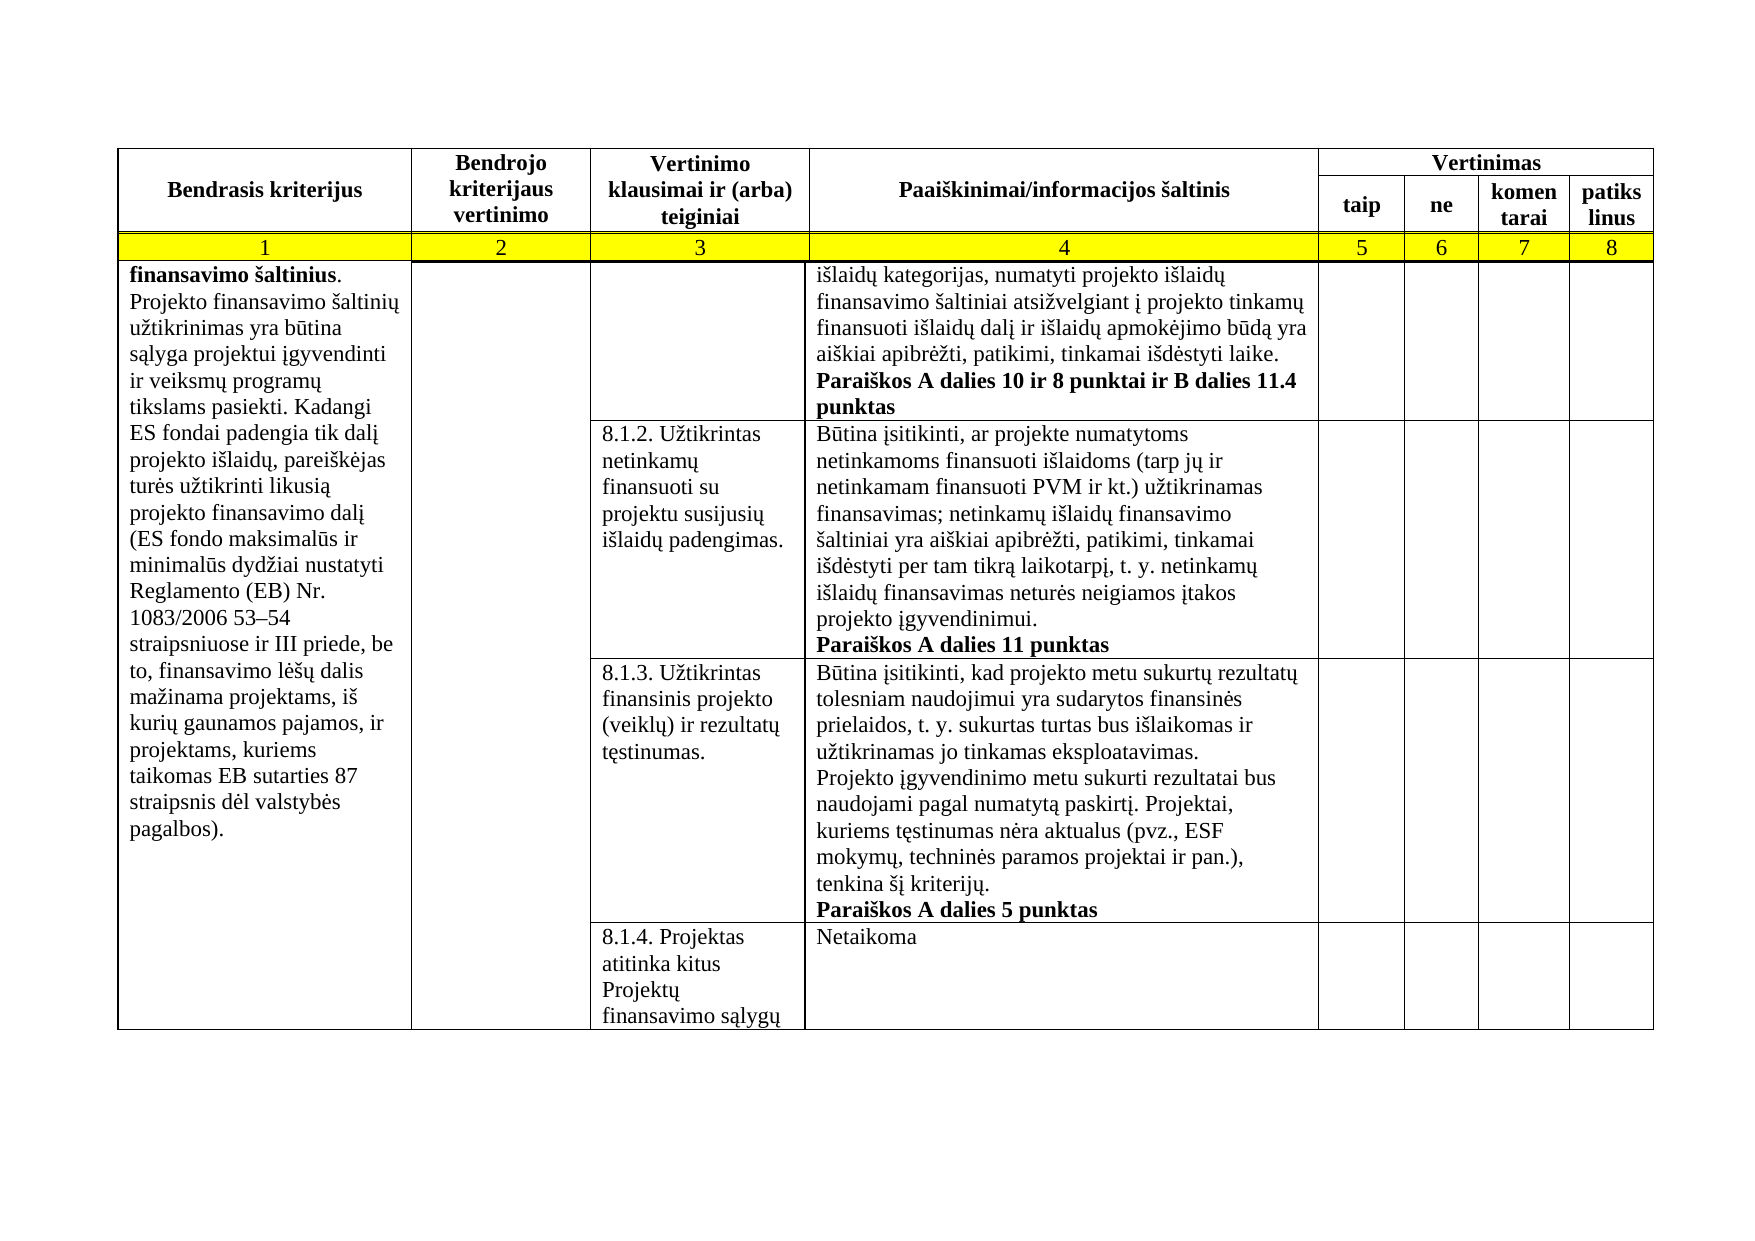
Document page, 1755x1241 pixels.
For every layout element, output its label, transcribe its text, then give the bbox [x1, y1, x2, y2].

table_cell išlaidų kategorijas, numatyti projekto išlaidų finansavimo šaltiniai atsižvelgiant į projekto tinkamų finansuoti išlaidų dalį ir išlaidų apmokėjimo būdą yra aiškiai apibrėžti, patikimi, tinkamai išdėstyti laike. Paraiškos A dalies 10 ir 8 punktai ir B dalies 11.4 punktas [806, 263, 1318, 419]
table_cell [1570, 923, 1653, 1029]
table_cell Būtina įsitikinti, ar projekte numatytoms netinkamoms finansuoti išlaidoms (tarp jų ir netinkamam finansuoti PVM ir kt.) užtikrinamas finansavimas; netinkamų išlaidų finansavimo šaltiniai yra aiškiai apibrėžti, patikimi, tinkamai išdėstyti per tam tikrą laikotarpį, t. y. netinkamų išlaidų finansavimas neturės neigiamos įtakos projekto įgyvendinimui. Paraiškos A dalies 11 punktas [806, 421, 1318, 658]
table_cell Netaikoma [806, 923, 1318, 1029]
table_header Bendrojo kriterijaus vertinimo aspektai [412, 149, 590, 231]
table_cell 8 [1570, 234, 1653, 260]
table_cell [1405, 263, 1478, 419]
table_cell Būtina įsitikinti, kad projekto metu sukurtų rezultatų tolesniam naudojimui yra sudarytos finansinės prielaidos, t. y. sukurtas turtas bus išlaikomas ir užtikrinamas jo tinkamas eksploatavimas. Projekto įgyvendinimo metu sukurti rezultatai bus naudojami pagal numatytą paskirtį. Projektai, kuriems tęstinumas nėra aktualus (pvz., ESF mokymų, techninės paramos projektai ir pan.), tenkina šį kriterijų. Paraiškos A dalies 5 punktas [806, 659, 1318, 922]
table_cell komentarai [1479, 176, 1569, 231]
table_cell patikslinus [1570, 176, 1653, 231]
table_cell [591, 263, 804, 419]
table_cell [1319, 263, 1404, 419]
table_cell 2 [412, 234, 590, 260]
table_cell [1570, 263, 1653, 419]
table_cell [412, 263, 590, 1029]
table_cell [1479, 923, 1569, 1029]
table_cell 5 [1319, 234, 1404, 260]
table_cell 7 [1479, 234, 1569, 260]
table_cell [1405, 659, 1478, 922]
table_cell [1319, 923, 1404, 1029]
table_header Bendrasis kriterijus [119, 149, 411, 231]
table_cell [1319, 659, 1404, 922]
table_cell 6 [1405, 234, 1478, 260]
table_cell 4 [810, 234, 1318, 260]
table_header Vertinimo klausimai ir (arba) teiginiai [591, 149, 809, 231]
table_cell 8.1.2. Užtikrintas netinkamų finansuoti su projektu susijusių išlaidų padengimas. [591, 421, 804, 658]
table_cell [1405, 923, 1478, 1029]
table_header Vertinimas [1319, 149, 1653, 175]
table_cell 8.1.4. Projektas atitinka kitus Projektų finansavimo sąlygų [591, 923, 804, 1029]
table_cell [1570, 421, 1653, 658]
table_cell [1405, 421, 1478, 658]
table_cell [1479, 659, 1569, 922]
table_cell [1570, 659, 1653, 922]
table_cell [1479, 421, 1569, 658]
table_cell 8.1.3. Užtikrintas finansinis projekto (veiklų) ir rezultatų tęstinumas. [591, 659, 804, 922]
table_cell ne [1405, 176, 1478, 231]
table_cell 1 [119, 234, 411, 260]
table_cell 3 [591, 234, 809, 260]
table_cell taip [1319, 176, 1404, 231]
table_cell [1479, 263, 1569, 419]
table_cell finansavimo šaltinius. Projekto finansavimo šaltinių užtikrinimas yra būtina sąlyga projektui įgyvendinti ir veiksmų programų tikslams pasiekti. Kadangi ES fondai padengia tik dalį projekto išlaidų, pareiškėjas turės užtikrinti likusią projekto finansavimo dalį (ES fondo maksimalūs ir minimalūs dydžiai nustatyti Reglamento (EB) Nr. 1083/2006 53–54 straipsniuose ir III priede, be to, finansavimo lėšų dalis mažinama projektams, iš kurių gaunamos pajamos, ir projektams, kuriems taikomas EB sutarties 87 straipsnis dėl valstybės pagalbos). [119, 261, 411, 1029]
table_header Paaiškinimai/informacijos šaltinis [810, 149, 1318, 231]
table_cell [1319, 421, 1404, 658]
